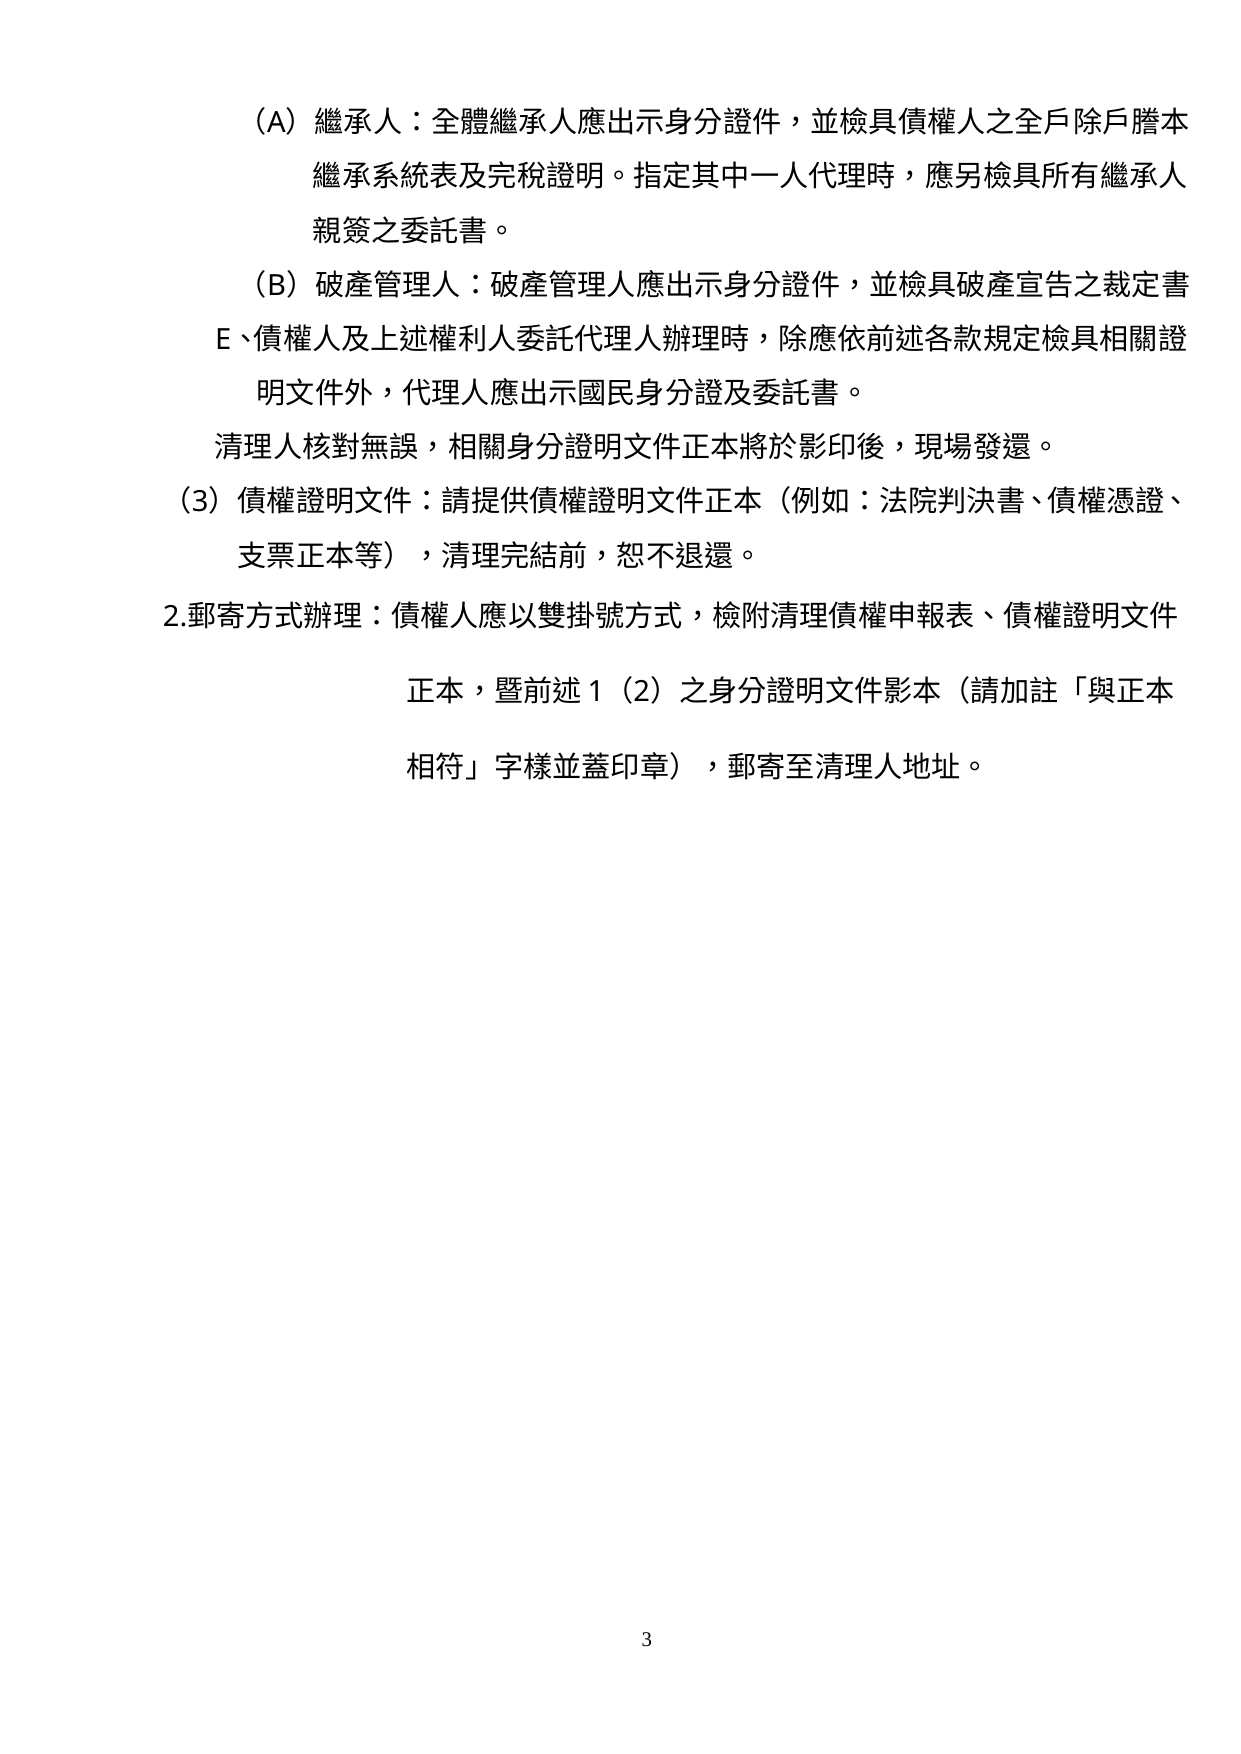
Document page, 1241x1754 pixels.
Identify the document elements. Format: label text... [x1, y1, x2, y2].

text 2.郵寄方式辦理：債權人應以雙掛號方式，檢附清理債權申報表、債權證明文件正本，暨前述1（2）之身分證明文件影本（請加註「與正本相符」字樣並蓋印章），郵寄至清理人地址。 [163, 577, 1187, 802]
text （3）債權證明文件：請提供債權證明文件正本（例如：法院判決書、債權憑證、支票正本等），清理完結前，恕不退還。 [162, 468, 1187, 577]
text （A）繼承人：全體繼承人應出示身分證件，並檢具債權人之全戶除戶謄本、繼承系統表及完稅證明。指定其中一人代理時，應另檢具所有繼承人親簽之委託書。 [238, 89, 1187, 252]
text 清理人核對無誤，相關身分證明文件正本將於影印後，現場發還。 [214, 414, 1187, 468]
text （B）破產管理人：破產管理人應出示身分證件，並檢具破產宣告之裁定書。 [238, 252, 1187, 306]
text E、債權人及上述權利人委託代理人辦理時，除應依前述各款規定檢具相關證明文件外，代理人應出示國民身分證及委託書。 [215, 306, 1187, 414]
